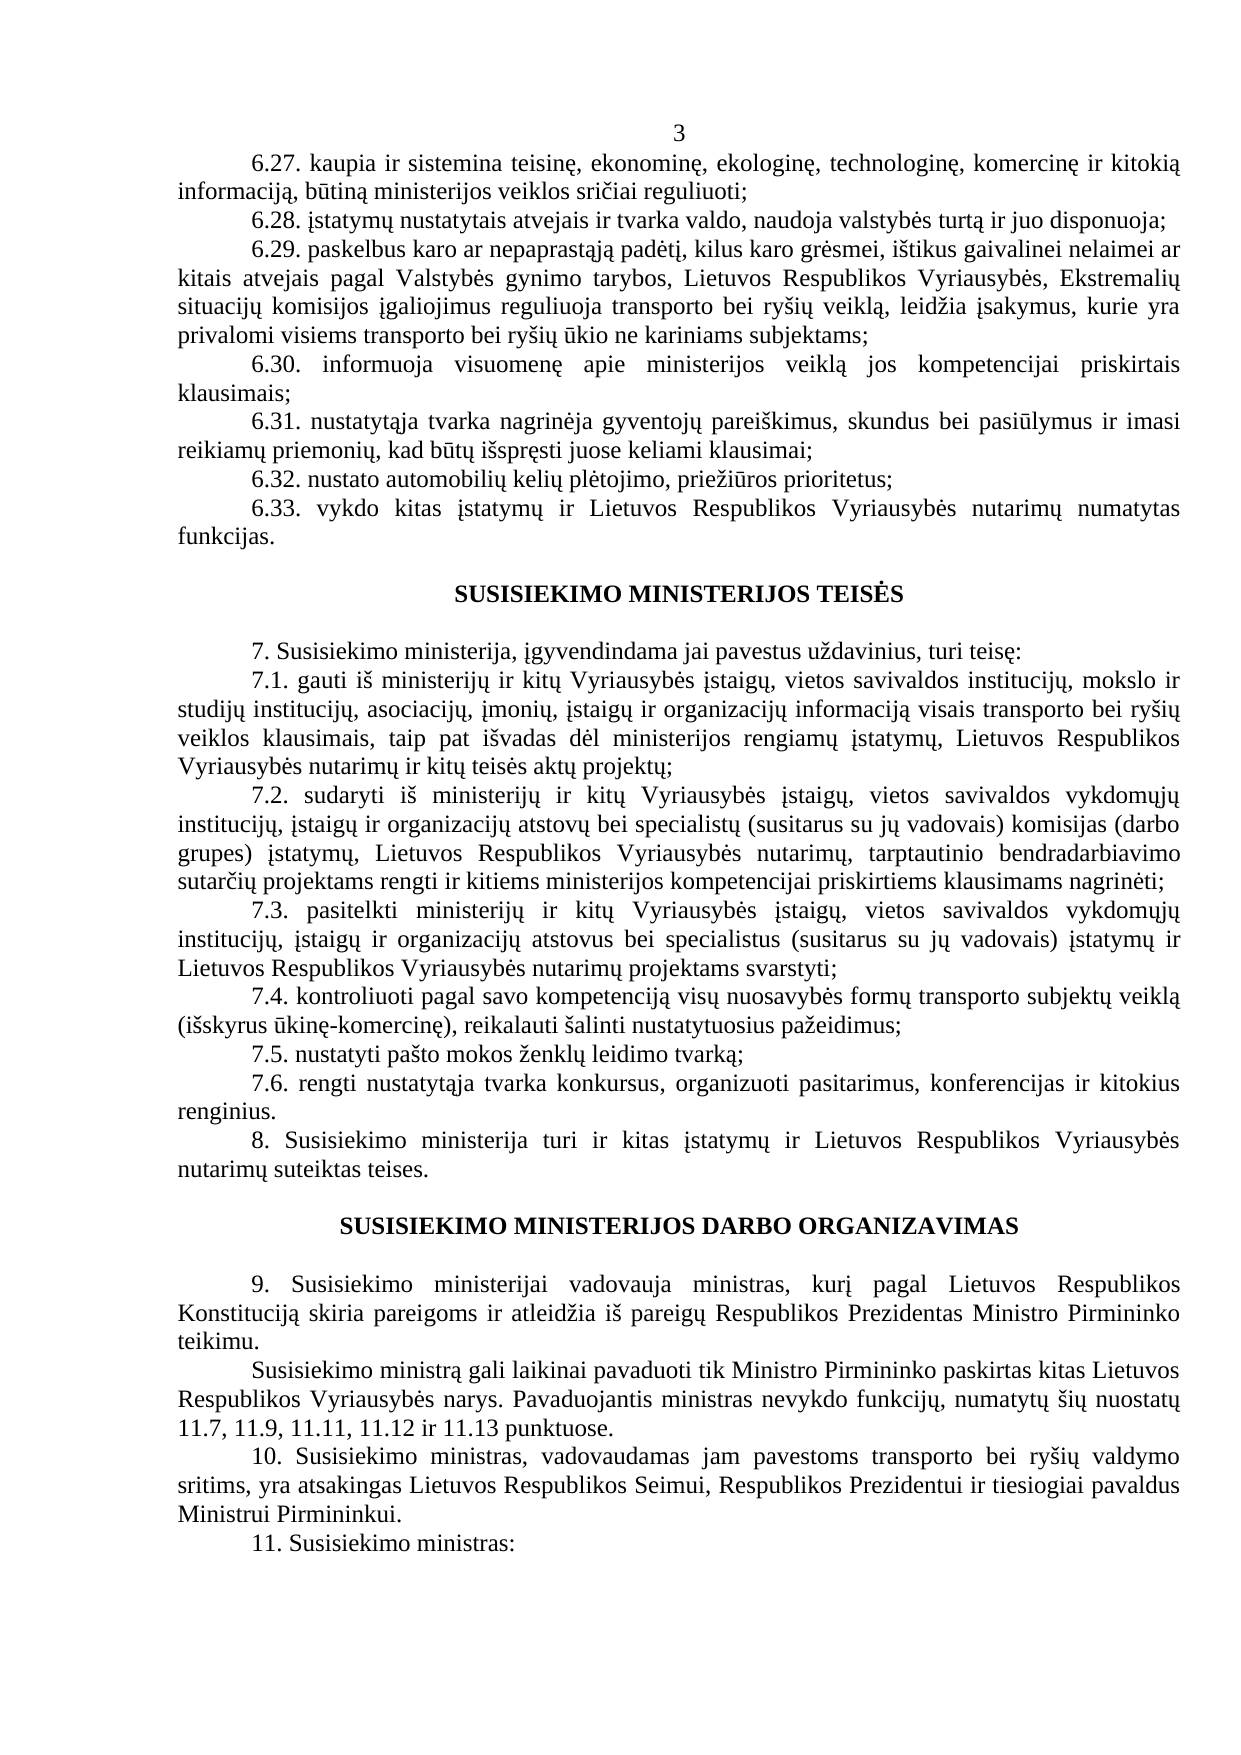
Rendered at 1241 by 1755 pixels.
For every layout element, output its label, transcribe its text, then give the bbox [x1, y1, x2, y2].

text 7.2. sudaryti iš ministerijų ir kitų Vyriausybės įstaigų, vietos savivaldos vykdomųjų institucijų, įstaigų ir organizacijų atstovų bei specialistų (susitarus su jų vadovais) komisijas (darbo grupes) įstatymų, Lietuvos Respublikos Vyriausybės nutarimų, tarptautinio bendradarbiavimo sutarčių projektams rengti ir kitiems ministerijos kompetencijai priskirtiems klausimams nagrinėti; [177, 780, 1181, 895]
text 9. Susisiekimo ministerijai vadovauja ministras, kurį pagal Lietuvos Respublikos Konstituciją skiria pareigoms ir atleidžia iš pareigų Respublikos Prezidentas Ministro Pirmininko teikimu. [177, 1269, 1181, 1355]
text 7.5. nustatyti pašto mokos ženklų leidimo tvarką; [177, 1039, 1181, 1068]
text 6.33. vykdo kitas įstatymų ir Lietuvos Respublikos Vyriausybės nutarimų numatytas funkcijas. [177, 493, 1181, 550]
text SUSISIEKIMO MINISTERIJOS TEISĖS [177, 579, 1181, 608]
text 7.6. rengti nustatytąja tvarka konkursus, organizuoti pasitarimus, konferencijas ir kitokius renginius. [177, 1068, 1181, 1125]
text 6.27. kaupia ir sistemina teisinę, ekonominę, ekologinę, technologinę, komercinę ir kitokią informaciją, būtiną ministerijos veiklos sričiai reguliuoti; [177, 148, 1181, 205]
text 7.1. gauti iš ministerijų ir kitų Vyriausybės įstaigų, vietos savivaldos institucijų, mokslo ir studijų institucijų, asociacijų, įmonių, įstaigų ir organizacijų informaciją visais transporto bei ryšių veiklos klausimais, taip pat išvadas dėl ministerijos rengiamų įstatymų, Lietuvos Respublikos Vyriausybės nutarimų ir kitų teisės aktų projektų; [177, 665, 1181, 780]
text 7.4. kontroliuoti pagal savo kompetenciją visų nuosavybės formų transporto subjektų veiklą (išskyrus ūkinę-komercinę), reikalauti šalinti nustatytuosius pažeidimus; [177, 981, 1181, 1039]
text SUSISIEKIMO MINISTERIJOS DARBO ORGANIZAVIMAS [177, 1211, 1181, 1240]
text 6.31. nustatytąja tvarka nagrinėja gyventojų pareiškimus, skundus bei pasiūlymus ir imasi reikiamų priemonių, kad būtų išspręsti juose keliami klausimai; [177, 406, 1181, 464]
text 11. Susisiekimo ministras: [177, 1528, 1181, 1556]
text 7. Susisiekimo ministerija, įgyvendindama jai pavestus uždavinius, turi teisę: [177, 636, 1181, 665]
text 6.32. nustato automobilių kelių plėtojimo, priežiūros prioritetus; [177, 464, 1181, 493]
text 6.30. informuoja visuomenę apie ministerijos veiklą jos kompetencijai priskirtais klausimais; [177, 349, 1181, 406]
text 10. Susisiekimo ministras, vadovaudamas jam pavestoms transporto bei ryšių valdymo sritims, yra atsakingas Lietuvos Respublikos Seimui, Respublikos Prezidentui ir tiesiogiai pavaldus Ministrui Pirmininkui. [177, 1441, 1181, 1528]
text 6.29. paskelbus karo ar nepaprastąją padėtį, kilus karo grėsmei, ištikus gaivalinei nelaimei ar kitais atvejais pagal Valstybės gynimo tarybos, Lietuvos Respublikos Vyriausybės, Ekstremalių situacijų komisijos įgaliojimus reguliuoja transporto bei ryšių veiklą, leidžia įsakymus, kurie yra privalomi visiems transporto bei ryšių ūkio ne kariniams subjektams; [177, 234, 1181, 349]
text 7.3. pasitelkti ministerijų ir kitų Vyriausybės įstaigų, vietos savivaldos vykdomųjų institucijų, įstaigų ir organizacijų atstovus bei specialistus (susitarus su jų vadovais) įstatymų ir Lietuvos Respublikos Vyriausybės nutarimų projektams svarstyti; [177, 895, 1181, 981]
text 6.28. įstatymų nustatytais atvejais ir tvarka valdo, naudoja valstybės turtą ir juo disponuoja; [177, 205, 1181, 234]
text Susisiekimo ministrą gali laikinai pavaduoti tik Ministro Pirmininko paskirtas kitas Lietuvos Respublikos Vyriausybės narys. Pavaduojantis ministras nevykdo funkcijų, numatytų šių nuostatų 11.7, 11.9, 11.11, 11.12 ir 11.13 punktuose. [177, 1355, 1181, 1441]
text 8. Susisiekimo ministerija turi ir kitas įstatymų ir Lietuvos Respublikos Vyriausybės nutarimų suteiktas teises. [177, 1125, 1181, 1183]
